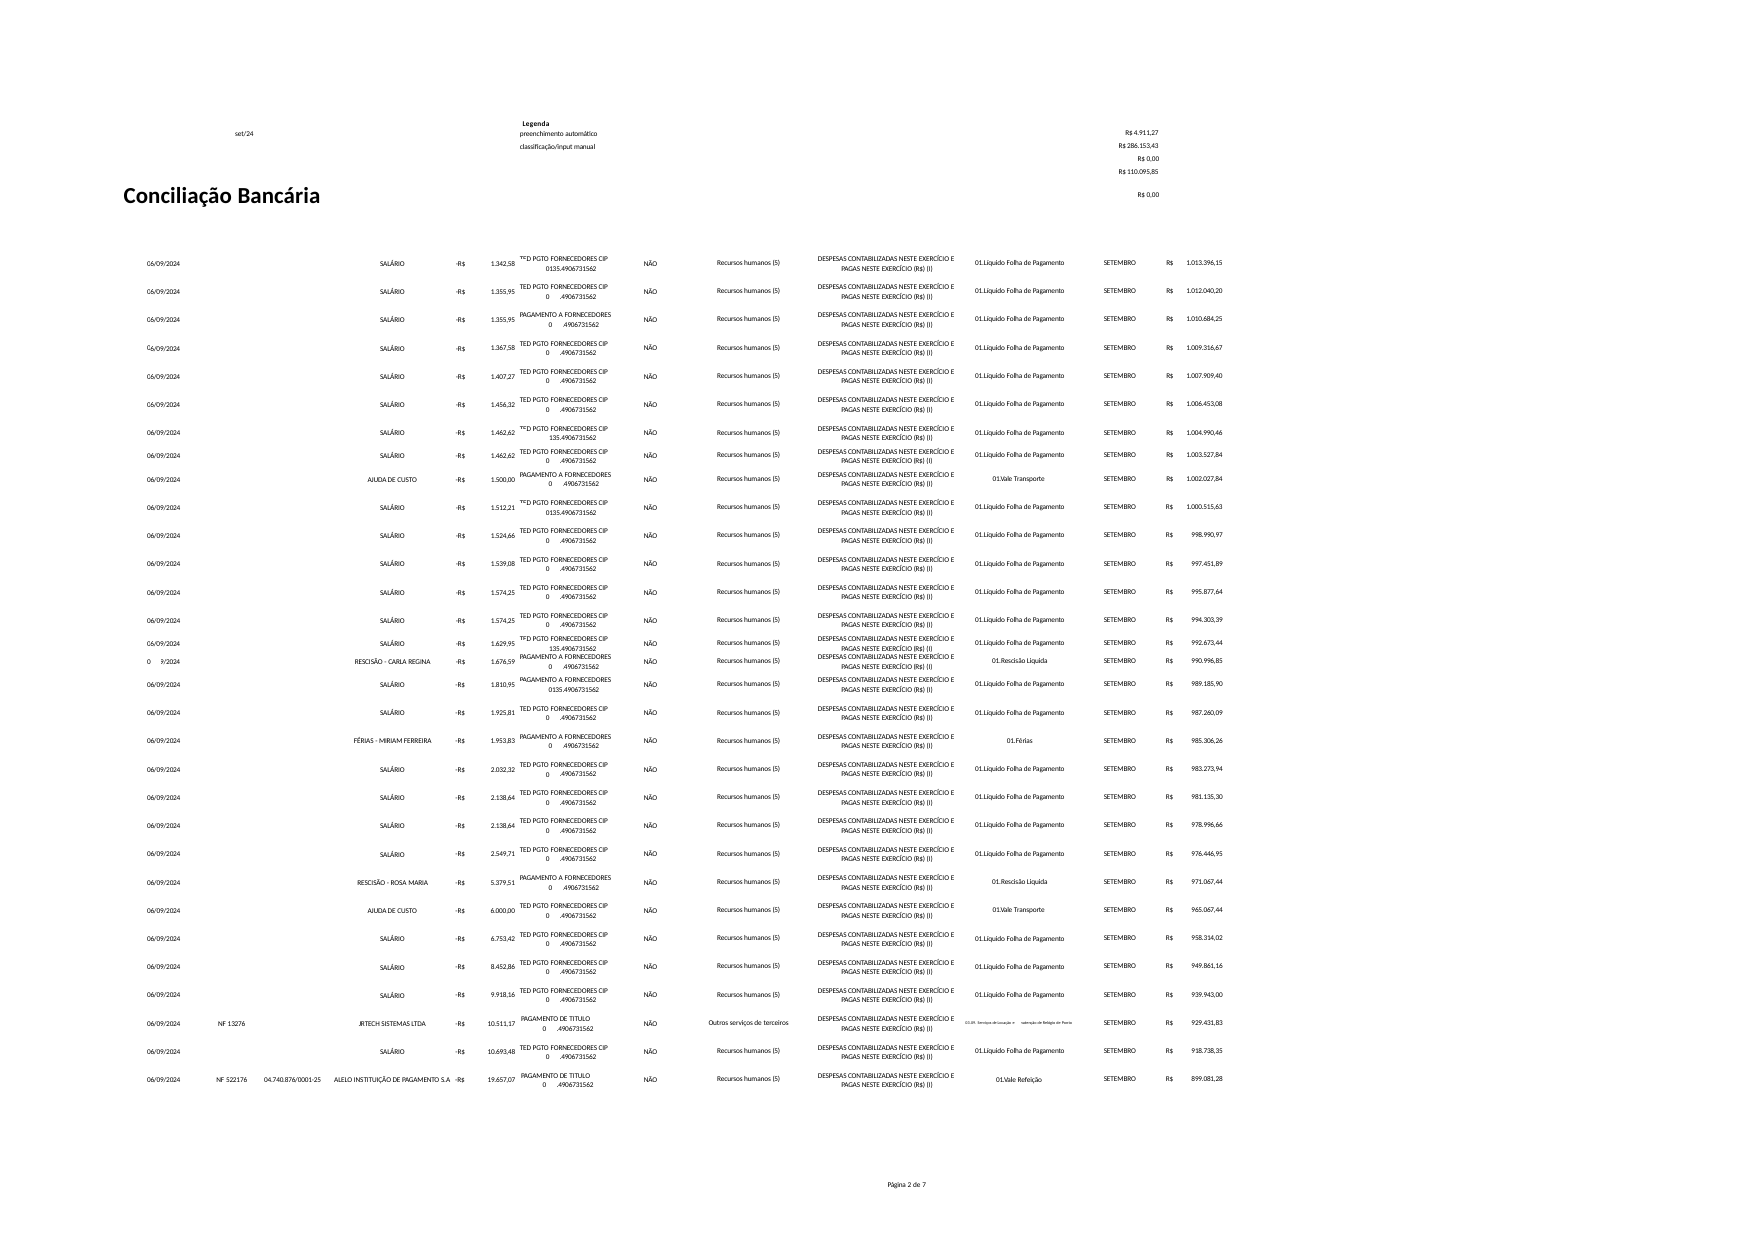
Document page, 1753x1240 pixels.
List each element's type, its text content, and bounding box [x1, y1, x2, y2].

text Recursos humanos (5) [717, 657, 791, 665]
text Recursos humanos (5) [717, 587, 791, 596]
text 6/09/2024 [150, 288, 191, 296]
text ALELO INSTITUIÇÃO DE PAGAMENTO S.A -R$ [334, 1076, 484, 1085]
text Saldo [1185, 235, 1214, 244]
text 1.009.316,67 [1186, 343, 1234, 352]
text 5.379,51 [490, 878, 519, 887]
text 06/09/2024 [147, 878, 191, 887]
text 135.4906731562 [560, 827, 620, 835]
text Recursos humanos (5) [717, 793, 800, 801]
text TED PGTO FORNECEDORES CIP [519, 761, 620, 769]
text PAGAS NESTE EXERCÍCIO (R$) (I) [841, 565, 974, 573]
text Conciliação Bancária [123, 181, 346, 209]
text PAGAS NESTE EXERCÍCIO (R$) (I) [841, 349, 974, 357]
text R$ 110.095,85 [1118, 168, 1169, 176]
text 135.4906731562 [563, 883, 625, 892]
text SALÁRIO [380, 794, 415, 802]
text DESPESAS CONTABILIZADAS NESTE EXERCÍCIO E [818, 817, 974, 826]
text SALÁRIO [380, 401, 415, 409]
text 10.511,17 [487, 1019, 521, 1028]
text SETEMBRO [1103, 657, 1146, 665]
text 1.462,62 [491, 429, 526, 437]
text R$ [1166, 680, 1184, 688]
text R$ [1166, 657, 1184, 665]
text R$ [1166, 1075, 1184, 1084]
text PAGAS NESTE EXERCÍCIO (R$) (I) [841, 1024, 974, 1033]
text -R$ [456, 344, 476, 353]
text -R$ [456, 658, 476, 666]
text Recursos humanos (5) [717, 400, 791, 408]
text 01.Líquido Folha de Pagamento [975, 400, 1077, 408]
text Recursos humanos (5) [717, 680, 800, 688]
text 1.342,58 [491, 259, 526, 268]
text NÃO [644, 658, 668, 666]
text R$ [1166, 343, 1184, 352]
text 1.539,08 [491, 560, 519, 568]
text 1.953,83 [490, 737, 519, 746]
text TED PGTO FORNECEDORES CIP [519, 424, 620, 433]
text SETEMBRO [1103, 451, 1146, 460]
text 0 [546, 1053, 560, 1061]
text NÃO [644, 503, 668, 512]
text RECEITA COM APLICAÇÃO [976, 181, 1075, 190]
text 1.676,59 [491, 658, 519, 666]
text -R$ [456, 372, 476, 381]
text 1.500,00 [491, 475, 519, 484]
text R$ [1166, 708, 1184, 717]
text Recursos humanos (5) [717, 764, 800, 773]
text TED PGTO FORNECEDORES CIP [519, 817, 620, 826]
text Recursos humanos (5) [717, 990, 800, 999]
text preenchimento automático [519, 130, 609, 138]
text DESPESAS CONTABILIZADAS NESTE EXERCÍCIO E [818, 527, 974, 535]
text R$ [1166, 559, 1184, 568]
text SETEMBRO [1103, 821, 1146, 829]
text 983.273,94 [1191, 764, 1234, 773]
text 0135.4906731562 [546, 508, 608, 517]
text -R$ [455, 1048, 476, 1056]
text 01.Líquido Folha de Pagamento [975, 559, 1077, 568]
text DESPESAS CONTABILIZADAS NESTE EXERCÍCIO E [818, 958, 974, 967]
text Recursos humanos (5) [717, 315, 791, 324]
text NÃO [644, 681, 668, 689]
text R$ 0,00 [1137, 155, 1169, 163]
text Natureza da despesa / [531, 230, 614, 239]
text NÃO [644, 1076, 668, 1084]
text SALÁRIO [380, 588, 415, 597]
text 0 [546, 770, 560, 779]
text SALÁRIO [380, 822, 415, 830]
text 0 [546, 714, 560, 722]
text 8.452,86 [491, 963, 519, 971]
text DESPESAS CONTABILIZADAS NESTE EXERCÍCIO E [818, 311, 974, 320]
text 1.006.453,08 [1186, 400, 1234, 408]
text 06/09/2024 [147, 906, 191, 915]
text 1.004.990,46 [1186, 428, 1234, 437]
text DESPESAS CONTABILIZADAS NESTE EXERCÍCIO E [818, 447, 974, 456]
text 987.260,09 [1191, 708, 1234, 717]
text SALÁRIO [380, 963, 415, 972]
text PAGAS NESTE EXERCÍCIO (R$) (I) [841, 770, 974, 779]
text 135.4906731562 [560, 405, 620, 414]
text NÃO [644, 935, 668, 943]
text 06/09/2024 [147, 503, 191, 512]
text DESPESAS CONTABILIZADAS NESTE EXERCÍCIO E [818, 283, 974, 291]
text NÃO [644, 316, 668, 324]
text -R$ [456, 640, 476, 648]
text 0 [546, 940, 560, 948]
text 06/09/2024 [147, 1076, 191, 1084]
text 06/09/2024 [147, 429, 191, 437]
text 06/09/2024 [147, 1048, 191, 1056]
text PAGAS NESTE EXERCÍCIO (R$) (I) [841, 508, 974, 517]
text 135.4906731562 [560, 377, 620, 386]
text SALÁRIO [380, 640, 415, 648]
text PAGAS NESTE EXERCÍCIO (R$) (I) [841, 996, 974, 1005]
text DESPESAS CONTABILIZADAS NESTE EXERCÍCIO E [818, 653, 974, 661]
text DESPESAS CONTABILIZADAS NESTE EXERCÍCIO E [818, 368, 974, 376]
text 1.367,58 [491, 344, 519, 353]
text DESPESAS CONTABILIZADAS NESTE EXERCÍCIO E [818, 874, 974, 882]
text 918.738,35 [1191, 1047, 1234, 1055]
text -R$ [456, 560, 476, 568]
text 06/09/2024 [147, 935, 191, 943]
text SALÁRIO [380, 1048, 437, 1056]
text TED PGTO FORNECEDORES CIP [519, 583, 620, 592]
text 958.314,02 [1191, 934, 1234, 942]
text 01.Vale Refeição [996, 1075, 1077, 1084]
text SALÁRIO [380, 288, 415, 296]
text NÃO [644, 850, 668, 858]
text DESPESAS CONTABILIZADAS NESTE EXERCÍCIO E [818, 339, 974, 348]
text SETEMBRO [1103, 259, 1146, 267]
text 135.4906731562 [560, 798, 620, 807]
text 6.000,00 [490, 906, 519, 915]
text Recursos humanos (5) [717, 451, 791, 460]
text TED PGTO FORNECEDORES CIP [519, 612, 620, 620]
text 995.877,64 [1191, 587, 1234, 596]
text 0 [542, 1024, 557, 1033]
text PAGAS NESTE EXERCÍCIO (R$) (I) [841, 827, 974, 835]
text Recursos humanos (5) [717, 708, 800, 717]
text SETEMBRO [1103, 962, 1146, 971]
text PAGAS NESTE EXERCÍCIO (R$) (I) [841, 480, 974, 488]
text 0 [548, 883, 563, 892]
text NÃO [644, 737, 668, 746]
text R$ [1166, 503, 1184, 511]
text SALÁRIO [380, 935, 438, 943]
text 06/09/2024 [147, 560, 191, 568]
text PAGAS NESTE EXERCÍCIO (R$) (I) [841, 434, 974, 442]
text Recursos humanos (5) [717, 428, 791, 437]
text 0 [546, 911, 560, 920]
text SETEMBRO [1103, 474, 1146, 483]
text SETEMBRO [1103, 503, 1146, 511]
text SALÁRIO [380, 681, 415, 689]
text TED PGTO FORNECEDORES CIP [519, 339, 620, 348]
text Recursos humanos (5) [717, 559, 791, 568]
text Saldo inicial Aplicação [982, 142, 1065, 152]
text 0135.4906731562 [546, 264, 608, 273]
text 01.Líquido Folha de Pagamento [975, 708, 1077, 717]
text DESPESAS CONTABILIZADAS NESTE EXERCÍCIO E [818, 902, 974, 910]
text 135.4906731562 [560, 968, 620, 976]
text SETEMBRO [1103, 1075, 1146, 1084]
text NÃO [644, 429, 668, 437]
text 0 [542, 1081, 557, 1089]
text DESPESAS CONTABILIZADAS NESTE EXERCÍCIO E [818, 930, 974, 939]
text 939.943,00 [1191, 990, 1234, 999]
text FINANCEIRA DOS REPASSES [973, 191, 1075, 200]
text Recursos humanos (5) [717, 259, 791, 267]
text -R$ [455, 935, 476, 943]
text SALÁRIO [380, 372, 415, 381]
text -R$ [456, 588, 476, 597]
text R$ [1166, 451, 1184, 460]
text FÉRIAS - MIRIAM FERREIRA [354, 737, 442, 746]
text 1.000.515,63 [1186, 503, 1234, 511]
text DESPESAS CONTABILIZADAS NESTE EXERCÍCIO E [818, 612, 974, 620]
text -R$ [455, 793, 476, 802]
text PAGAS NESTE EXERCÍCIO (R$) (I) [841, 968, 974, 976]
text 0 [546, 292, 560, 301]
text 19.657,07 [487, 1076, 521, 1084]
text TED PGTO FORNECEDORES CIP [519, 704, 620, 713]
text 135.4906731562 [560, 770, 620, 779]
text R$ [1166, 906, 1184, 914]
text R$ [1166, 877, 1184, 886]
text 1.810,95 [491, 681, 526, 689]
text 01.Rescisão Liquida [992, 878, 1077, 886]
text 6/09/2024 [150, 344, 191, 353]
text 01.Líquido Folha de Pagamento [975, 259, 1077, 267]
text Recursos humanos (5) [717, 906, 800, 914]
text Recursos humanos (5) [717, 821, 800, 829]
text 01.Férias [1007, 736, 1077, 745]
text Recursos humanos (5) [717, 531, 791, 539]
text TED PGTO FORNECEDORES CIP [519, 283, 620, 291]
text PAGAS NESTE EXERCÍCIO (R$) (I) [841, 940, 974, 948]
text 2.032,32 [491, 765, 519, 774]
text 1.574,25 [491, 616, 519, 625]
text DESPESAS CONTABILIZADAS NESTE EXERCÍCIO E [818, 255, 974, 263]
text PAGAMENTO A FORNECEDORES [519, 653, 625, 661]
text 989.185,90 [1191, 680, 1234, 688]
text 976.446,95 [1191, 849, 1234, 858]
text Saldo inicial [999, 129, 1065, 139]
text 06/09/2024 [147, 963, 191, 971]
text DESPESAS CONTABILIZADAS NESTE EXERCÍCIO E [818, 676, 974, 684]
text Recursos humanos (5) [717, 616, 791, 624]
text 01.Líquido Folha de Pagamento [975, 287, 1077, 295]
text PAGAS NESTE EXERCÍCIO (R$) (I) [841, 883, 974, 892]
text Recursos humanos (5) [717, 287, 791, 295]
text R$ [1166, 428, 1184, 437]
text 01.Líquido Folha de Pagamento [975, 451, 1077, 460]
text PAGAS NESTE EXERCÍCIO (R$) (I) [841, 855, 974, 863]
text 06/09/2024 [147, 588, 191, 597]
text DESPESAS CONTABILIZADAS NESTE EXERCÍCIO E [818, 1015, 974, 1023]
text 01.Líquido Folha de Pagamento [975, 315, 1077, 324]
text 1.355,95 [491, 288, 519, 296]
text 135.4906731562 [560, 565, 620, 573]
text DESPESAS CONTABILIZADAS NESTE EXERCÍCIO E [818, 845, 974, 854]
text 01.Vale Transporte [992, 906, 1057, 914]
text 01.Rescisão Liquida [992, 657, 1077, 665]
text -R$ [455, 991, 476, 1000]
text SETEMBRO [1103, 877, 1146, 886]
text Finalidade [731, 235, 776, 244]
text entre contas? [628, 240, 685, 249]
text 135.4906731562 [560, 911, 620, 920]
text 06/09/2024 [147, 681, 191, 689]
text DESPESAS CONTABILIZADAS NESTE EXERCÍCIO E [818, 470, 974, 479]
text DESPESAS CONTABILIZADAS NESTE EXERCÍCIO E [818, 1043, 974, 1052]
text 965.067,44 [1191, 906, 1234, 914]
text -R$ [456, 401, 476, 409]
text mês de competencia [1085, 235, 1163, 244]
text 01.Líquido Folha de Pagamento [975, 343, 1077, 352]
text R$ [1166, 962, 1184, 971]
text NÃO [644, 401, 668, 409]
text Recursos humanos (5) [717, 849, 800, 858]
text NÃO [644, 1048, 668, 1056]
text 135.4906731562 [560, 940, 620, 948]
text Recursos humanos (5) [717, 962, 800, 971]
text 0 [546, 996, 560, 1005]
text SETEMBRO [1103, 849, 1146, 858]
text AJUDA DE CUSTO [367, 475, 428, 484]
text Resumo Geral [996, 220, 1052, 230]
text R$ 0,00 [1137, 191, 1169, 199]
text DESPESAS CONTABILIZADAS NESTE EXERCÍCIO E [818, 499, 974, 507]
text R$ [1166, 821, 1184, 829]
text TED PGTO FORNECEDORES CIP [519, 499, 620, 507]
text SETEMBRO [1103, 587, 1146, 596]
text 0 [147, 658, 161, 666]
text 899.081,28 [1191, 1075, 1234, 1084]
text SETEMBRO [1103, 287, 1146, 295]
text 1.010.684,25 [1186, 315, 1234, 324]
text 6/09/2024 [161, 658, 191, 666]
text SETEMBRO [1103, 372, 1146, 380]
text -R$ [456, 316, 476, 324]
text NÃO [644, 452, 668, 461]
text 0 [546, 536, 560, 545]
text 1.462,62 [491, 452, 519, 461]
text 6/09/2024 [150, 372, 191, 381]
text PAGAS NESTE EXERCÍCIO (R$) (I) [841, 798, 974, 807]
text PAGAS NESTE EXERCÍCIO (R$) (I) [841, 321, 974, 329]
text SETEMBRO [1103, 680, 1146, 688]
text 0 [546, 565, 560, 573]
text NÃO [644, 588, 668, 597]
text NÃO [644, 259, 668, 268]
text 0 [546, 405, 560, 414]
text 01.Líquido Folha de Pagamento [975, 587, 1077, 596]
text PAGAS NESTE EXERCÍCIO (R$) (I) [841, 457, 974, 465]
text TED PGTO FORNECEDORES CIP [519, 845, 620, 854]
text -R$ [455, 850, 476, 858]
text 135.4906731562 [560, 593, 620, 601]
text 998.990,97 [1191, 531, 1234, 539]
text -R$ [456, 532, 476, 540]
text TED PGTO FORNECEDORES CIP [519, 958, 620, 967]
text SETEMBRO [1103, 934, 1146, 942]
text NÃO [644, 532, 668, 540]
text TED PGTO FORNECEDORES CIP [519, 527, 620, 535]
text -R$ [456, 616, 476, 625]
text NÃO [644, 344, 668, 353]
text 0 [546, 621, 560, 630]
text 981.135,30 [1191, 793, 1234, 801]
text 0 [548, 662, 563, 671]
text R$ 286.153,43 [1118, 142, 1169, 151]
text 0 [546, 827, 560, 835]
text CREDOR [378, 235, 416, 244]
text PAGAS NESTE EXERCÍCIO (R$) (I) [841, 1053, 974, 1061]
text 1.012.040,20 [1186, 287, 1234, 295]
text PAGAMENTO A FORNECEDORES [519, 732, 625, 741]
text PAGAMENTO DE TITULO [521, 1071, 604, 1080]
text 985.306,26 [1191, 736, 1234, 745]
text PAGAS NESTE EXERCÍCIO (R$) (I) [841, 377, 974, 386]
text 135.4906731562 [549, 434, 625, 442]
text 9.918,16 [491, 991, 519, 1000]
text RESCISÃO - CARLA REGINA [354, 658, 441, 666]
text 04.740.876/0001-25 [264, 1076, 333, 1085]
text 06/09/2024 [147, 452, 191, 461]
text 0 [546, 457, 560, 465]
text 01.Líquido Folha de Pagamento [975, 991, 1077, 999]
text 01.Líquido Folha de Pagamento [975, 680, 1077, 688]
text TED PGTO FORNECEDORES CIP [519, 987, 620, 995]
text SALÁRIO [380, 259, 415, 268]
text TED PGTO FORNECEDORES CIP [519, 368, 620, 376]
text -R$ [455, 963, 476, 971]
text SETEMBRO [1103, 1047, 1146, 1055]
text Recursos humanos (5) [717, 372, 791, 380]
text 06/09/2024 [147, 709, 191, 717]
text 0 [546, 349, 560, 357]
text R$ [1166, 587, 1184, 596]
text R$ [1166, 616, 1184, 624]
text DESPESAS CONTABILIZADAS NESTE EXERCÍCIO E [818, 635, 974, 643]
text 0 [548, 742, 563, 750]
text set/24 [235, 130, 264, 138]
text DESPESAS CONTABILIZADAS NESTE EXERCÍCIO E [818, 732, 974, 741]
text SALÁRIO [380, 452, 415, 461]
text PAGAS NESTE EXERCÍCIO (R$) (I) [841, 644, 974, 653]
text 135.4906731562 [557, 1081, 604, 1089]
text -R$ [455, 429, 476, 437]
text 06/09/2024 [147, 616, 191, 625]
text 01.Líquido Folha de Pagamento [975, 962, 1077, 971]
text R$ [1166, 736, 1184, 745]
text Analitico de Credor [1087, 220, 1163, 230]
text Saldo CC Final [996, 168, 1065, 178]
text NÃO [644, 1019, 668, 1028]
text NÃO [644, 822, 668, 830]
text TED PGTO FORNECEDORES CIP [519, 930, 620, 939]
text 135.4906731562 [560, 349, 620, 357]
text 135.4906731562 [560, 714, 620, 722]
text R$ [1166, 531, 1184, 539]
text SETEMBRO [1103, 559, 1146, 568]
text R$ [1166, 934, 1184, 942]
text R$ [1166, 259, 1184, 267]
text PAGAS NESTE EXERCÍCIO (R$) (I) [841, 742, 974, 750]
text SETEMBRO [1103, 639, 1146, 647]
text 6/09/2024 [150, 259, 191, 268]
text 06/09/2024 [147, 737, 191, 746]
text NÃO [644, 991, 668, 1000]
text 135.4906731562 [563, 480, 625, 488]
text 0 [548, 480, 563, 488]
text 990.996,85 [1191, 657, 1234, 665]
text NÃO [644, 709, 668, 717]
text Mês ref: [150, 129, 188, 139]
text SETEMBRO [1103, 400, 1146, 408]
text R$ [1166, 372, 1184, 380]
text -R$ [455, 878, 476, 887]
text 1.925,81 [491, 709, 519, 717]
text SALÁRIO [380, 991, 415, 1000]
text 01.Líquido Folha de Pagamento [975, 372, 1077, 380]
text 0 [546, 593, 560, 601]
text PAGAMENTO A FORNECEDORES [519, 676, 625, 684]
text Número [217, 230, 261, 239]
text Legenda [522, 119, 561, 129]
text R$ [1166, 315, 1184, 324]
text DESPESAS CONTABILIZADAS NESTE EXERCÍCIO E [818, 789, 974, 797]
text SALÁRIO [380, 429, 415, 437]
text NÃO [644, 288, 668, 296]
text 0 [546, 377, 560, 386]
text 1.013.396,15 [1186, 259, 1234, 267]
text 01.Líquido Folha de Pagamento [975, 765, 1077, 773]
text PAGAS NESTE EXERCÍCIO (R$) (I) [841, 911, 974, 920]
text DESPESAS CONTABILIZADAS NESTE EXERCÍCIO E [818, 396, 974, 404]
text NÃO [644, 475, 668, 484]
text PAGAS NESTE EXERCÍCIO (R$) (I) [841, 292, 974, 301]
text -R$ [455, 765, 476, 774]
text 1.002.027,84 [1186, 474, 1234, 483]
text R$ [1166, 287, 1184, 295]
text 01.Líquido Folha de Pagamento [975, 616, 1077, 624]
text 978.996,66 [1191, 821, 1234, 829]
text -R$ [455, 737, 476, 746]
text PAGAMENTO A FORNECEDORES [519, 874, 625, 882]
text Competencia [865, 235, 919, 244]
text Recursos humanos (5) [717, 639, 791, 647]
text 06/09/2024 [147, 822, 191, 830]
text PAGAS NESTE EXERCÍCIO (R$) (I) [841, 264, 974, 273]
text 06/09/2024 [147, 991, 191, 1000]
text 1.512,21 [491, 503, 526, 512]
text NÃO [644, 640, 668, 648]
text 135.4906731562 [557, 1024, 604, 1033]
text 01.Líquido Folha de Pagamento [975, 531, 1077, 539]
text 135.4906731562 [560, 292, 620, 301]
text -R$ [455, 452, 476, 461]
text -R$ [456, 259, 476, 268]
text TED PGTO FORNECEDORES CIP [519, 555, 620, 564]
text PAGAMENTO A FORNECEDORES [519, 470, 625, 479]
text classificação/input manual [519, 143, 606, 151]
text 135.4906731562 [560, 996, 620, 1005]
text Recursos humanos (5) [717, 1075, 800, 1084]
text e [1012, 1021, 1021, 1026]
text Outros serviços de terceiros [708, 1019, 800, 1027]
text Recursos humanos (5) [717, 503, 791, 511]
text 06/09/2024 [147, 765, 191, 774]
text 01.Líquido Folha de Pagamento [975, 639, 1077, 647]
text SETEMBRO [1103, 315, 1146, 324]
text PAGAS NESTE EXERCÍCIO (R$) (I) [841, 685, 974, 694]
text RESCISÃO - ROSA MARIA [357, 878, 438, 887]
text NÃO [644, 793, 668, 802]
text documento [213, 240, 261, 249]
text PAGAS NESTE EXERCÍCIO (R$) (I) [841, 1081, 974, 1089]
text 6.753,42 [491, 935, 519, 943]
text JRTECH SISTEMAS LTDA [358, 1020, 437, 1028]
text Classificação [998, 235, 1052, 244]
text 1.007.909,40 [1186, 372, 1234, 380]
text R$ [1166, 639, 1184, 647]
text PAGAS NESTE EXERCÍCIO (R$) (I) [841, 621, 974, 630]
text DESPESAS CONTABILIZADAS NESTE EXERCÍCIO E [818, 555, 974, 564]
text -R$ [455, 709, 476, 717]
text SALÁRIO [380, 532, 415, 540]
text NÃO [644, 878, 668, 887]
text 1.456,32 [491, 401, 519, 409]
text R$ [1166, 474, 1184, 483]
text INTEGRA [278, 129, 318, 139]
text NF 13276 [218, 1020, 256, 1028]
text NÃO [644, 765, 668, 774]
text PAGAMENTO A FORNECEDORES [519, 311, 625, 320]
text 06/09/2024 [147, 793, 191, 802]
text SETEMBRO [1103, 764, 1146, 773]
text PAGAS NESTE EXERCÍCIO (R$) (I) [841, 405, 974, 414]
text 06/09/2024 [147, 532, 191, 540]
text Recursos humanos (5) [717, 877, 800, 886]
text SETEMBRO [1103, 906, 1146, 914]
text -R$ [456, 288, 476, 296]
text 06/09/2024 [147, 850, 191, 858]
text R$ [1166, 1047, 1184, 1055]
text 135.4906731562 [560, 855, 620, 863]
text SETEMBRO [1103, 736, 1146, 745]
text SETEMBRO [1103, 708, 1146, 717]
text Recursos humanos (5) [717, 1047, 800, 1055]
text Data [156, 235, 182, 244]
text TED PGTO FORNECEDORES CIP [519, 255, 620, 263]
text 0 [548, 321, 563, 329]
text 0 [546, 855, 560, 863]
text DESPESAS CONTABILIZADAS NESTE EXERCÍCIO E [818, 704, 974, 713]
text NF 522176 [216, 1076, 257, 1085]
text 135.4906731562 [560, 1053, 620, 1061]
text 1.574,25 [491, 588, 519, 597]
text VALOR PAGO [464, 235, 518, 244]
text 01.Líquido Folha de Pagamento [975, 503, 1077, 511]
text 01.Líquido Folha de Pagamento [975, 849, 1077, 858]
text 01.Líquido Folha de Pagamento [975, 821, 1077, 830]
text NÃO [644, 372, 668, 381]
text 2.549,71 [491, 850, 519, 858]
text PAGAMENTO DE TITULO [521, 1015, 604, 1023]
text 997.451,89 [1191, 559, 1234, 568]
text SALÁRIO [380, 709, 415, 717]
text 01.Vale Transporte [992, 474, 1077, 483]
text 6/09/2024 [150, 401, 191, 409]
text R$ [1166, 1019, 1184, 1027]
text Página 2 de 7 [887, 1180, 936, 1189]
text -R$ [455, 681, 476, 689]
text 929.431,83 [1191, 1019, 1234, 1027]
text 2.138,64 [491, 822, 519, 830]
text 0135.4906731562 [548, 685, 611, 694]
text DESPESAS CONTABILIZADAS NESTE EXERCÍCIO E [818, 1071, 974, 1080]
text SALÁRIO [380, 344, 415, 353]
text -R$ [455, 822, 476, 830]
text SETEMBRO [1103, 793, 1146, 801]
text NÃO [644, 963, 668, 971]
text R$ 4.911,27 [1125, 129, 1169, 137]
text 994.303,39 [1191, 616, 1234, 624]
text -R$ [455, 475, 476, 484]
text TED PGTO FORNECEDORES CIP [519, 1043, 620, 1052]
text 2.138,64 [491, 793, 519, 802]
text CNPJ/CPF [277, 235, 319, 244]
text DESPESAS CONTABILIZADAS NESTE EXERCÍCIO E [818, 987, 974, 995]
text TED PGTO FORNECEDORES CIP [519, 396, 620, 404]
text Recursos humanos (5) [717, 474, 791, 483]
text Recursos humanos (5) [717, 343, 791, 352]
text 135.4906731562 [549, 644, 625, 653]
text 01.Líquido Folha de Pagamento [975, 428, 1077, 437]
text TED PGTO FORNECEDORES CIP [519, 447, 625, 456]
text R$ [1166, 990, 1184, 999]
text Recursos humanos (5) [717, 934, 800, 942]
text PAGAS NESTE EXERCÍCIO (R$) (I) [841, 536, 974, 545]
text DESPESAS CONTABILIZADAS NESTE EXERCÍCIO E [818, 761, 974, 769]
text -R$ [455, 1019, 476, 1028]
text Movimentação [625, 230, 685, 239]
text SETEMBRO [1103, 990, 1146, 999]
text PAGAS NESTE EXERCÍCIO (R$) (I) [841, 593, 974, 601]
text 01.Líquido Folha de Pagamento [975, 793, 1077, 801]
text -R$ [455, 906, 476, 915]
text NÃO [644, 906, 668, 915]
text DESPESAS CONTABILIZADAS NESTE EXERCÍCIO E [818, 424, 974, 433]
text Anexo RP-08 [801, 219, 853, 229]
text SETEMBRO [1103, 428, 1146, 437]
text SALÁRIO [380, 503, 415, 512]
text 135.4906731562 [560, 621, 620, 630]
text 135.4906731562 [563, 742, 625, 750]
text 10.693,48 [487, 1048, 519, 1056]
text SETEMBRO [1103, 616, 1146, 624]
text DESPESAS CONTABILIZADAS NESTE EXERCÍCIO E [818, 583, 974, 592]
text 6/09/2024 [150, 640, 191, 648]
text PUBLICOS [1002, 201, 1075, 210]
text 01.Líquido Folha de Pagamento [975, 1047, 1077, 1056]
text AJUDA DE CUSTO [367, 907, 438, 915]
text NÃO [644, 616, 668, 625]
text NÃO [644, 560, 668, 568]
text SALÁRIO [380, 850, 415, 859]
text 06/09/2024 [147, 475, 191, 484]
text PAGAS NESTE EXERCÍCIO (R$) (I) [841, 714, 974, 722]
text 992.673,44 [1191, 639, 1234, 647]
text R$ [1166, 793, 1184, 801]
text R$ [1166, 849, 1184, 858]
text 1.524,66 [491, 532, 519, 540]
text 01.Líquido Folha de Pagamento [975, 934, 1077, 943]
text SALÁRIO [380, 616, 415, 625]
text 6/09/2024 [150, 316, 191, 324]
text SALÁRIO [380, 765, 442, 774]
text 971.067,44 [1191, 877, 1234, 886]
text 06/09/2024 [147, 1019, 191, 1028]
text TED PGTO FORNECEDORES CIP [519, 789, 620, 797]
text 1.003.527,84 [1186, 451, 1234, 460]
text 135.4906731562 [563, 662, 625, 671]
text Recursos humanos (5) [717, 736, 800, 745]
text TED PGTO FORNECEDORES CIP [519, 635, 620, 643]
text SETEMBRO [1103, 531, 1146, 539]
text 135.4906731562 [563, 321, 625, 329]
text PAGAS NESTE EXERCÍCIO (R$) (I) [841, 662, 946, 671]
text 1.407,27 [491, 372, 519, 381]
text R$ [1166, 400, 1184, 408]
text 0 [546, 798, 560, 807]
text 949.861,16 [1191, 962, 1234, 971]
text SALÁRIO [380, 560, 415, 568]
text histórico [553, 240, 614, 249]
text R$ [1166, 764, 1184, 773]
text 0 [546, 968, 560, 976]
text SETEMBRO [1103, 343, 1146, 352]
text 135.4906731562 [560, 457, 625, 465]
text SALÁRIO [380, 316, 415, 324]
text 1.629,95 [491, 640, 526, 648]
text TED PGTO FORNECEDORES CIP [519, 902, 620, 910]
text 135.4906731562 [560, 536, 620, 545]
text 1.355,95 [491, 316, 519, 324]
text SETEMBRO [1103, 1019, 1146, 1027]
text -R$ [456, 503, 476, 512]
text Outros saldos iniciais [982, 155, 1065, 165]
